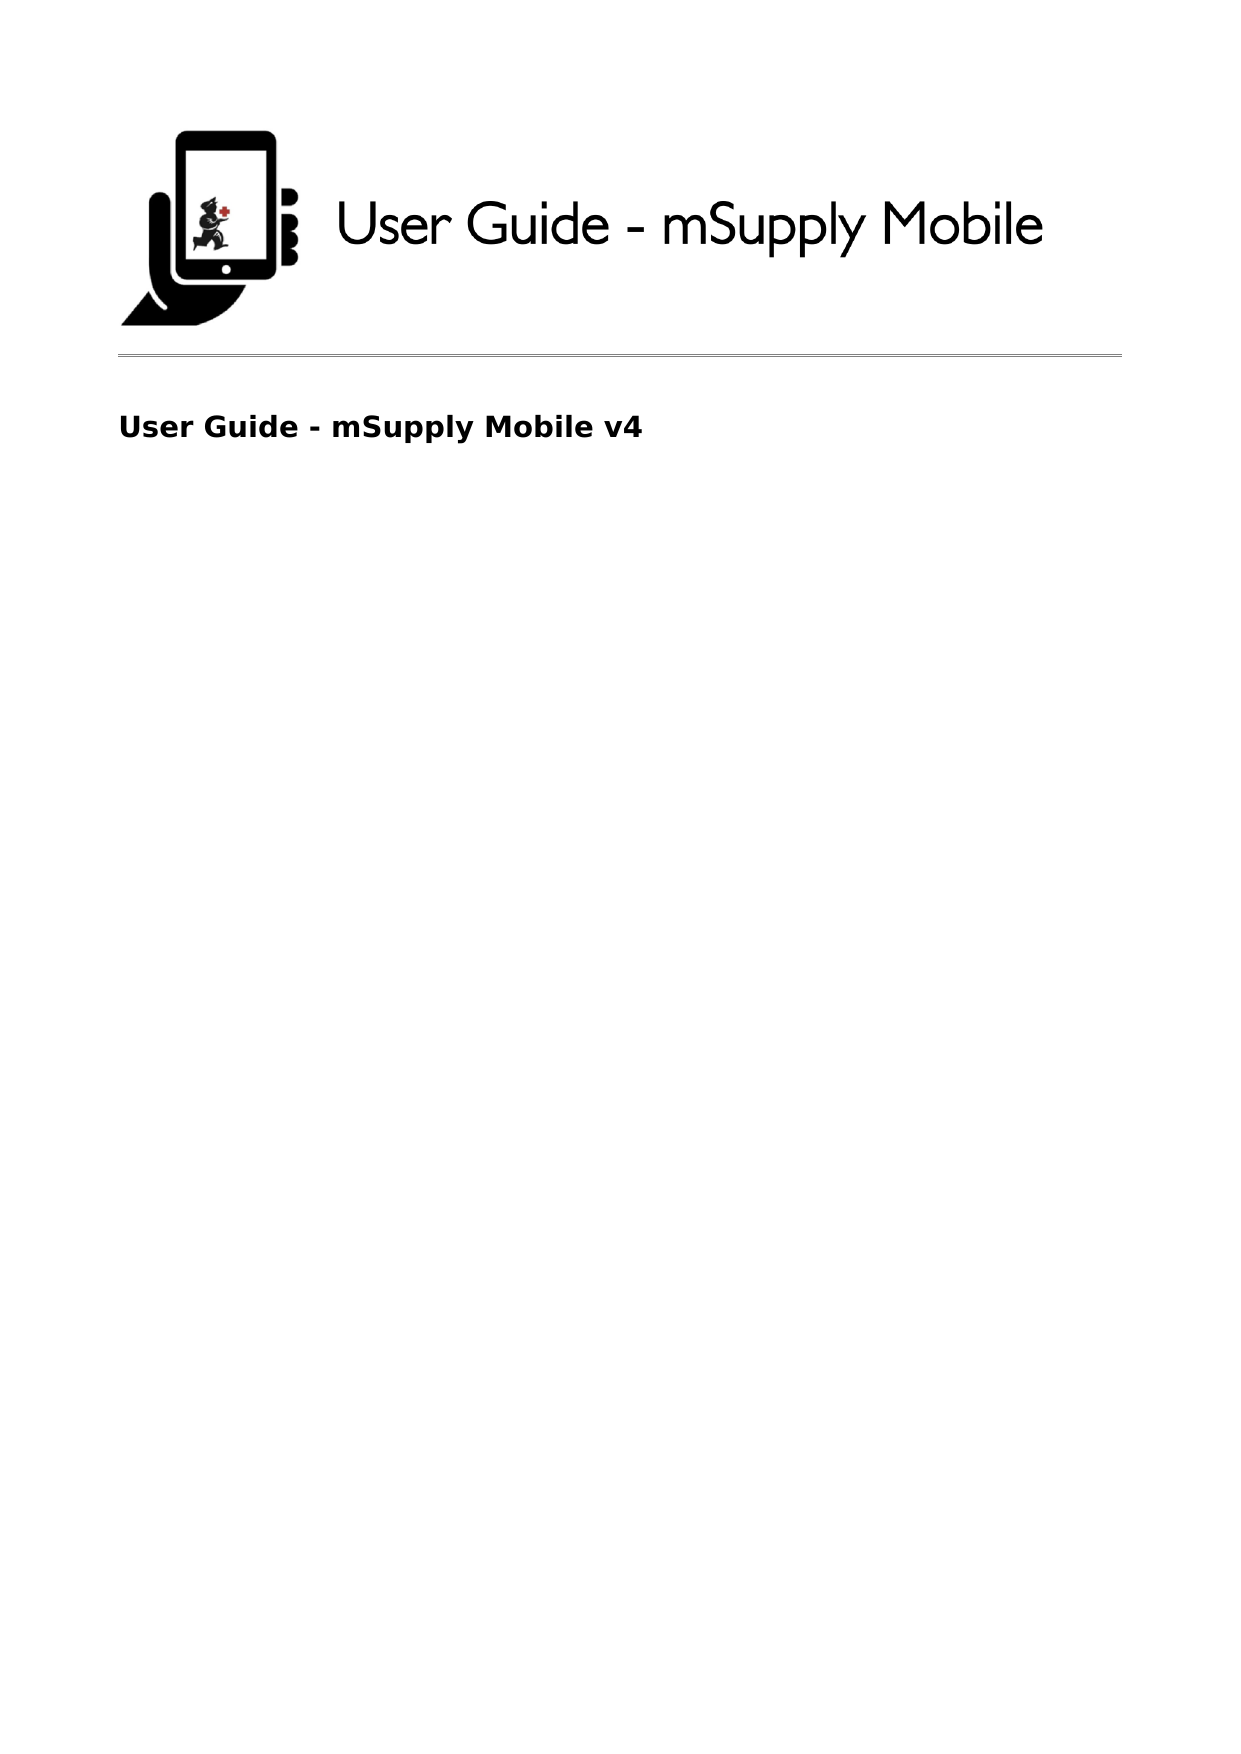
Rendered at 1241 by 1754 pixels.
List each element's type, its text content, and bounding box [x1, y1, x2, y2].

subtitle User Guide - mSupply Mobile v4 [118, 410, 1122, 444]
picture [118, 118, 1056, 327]
